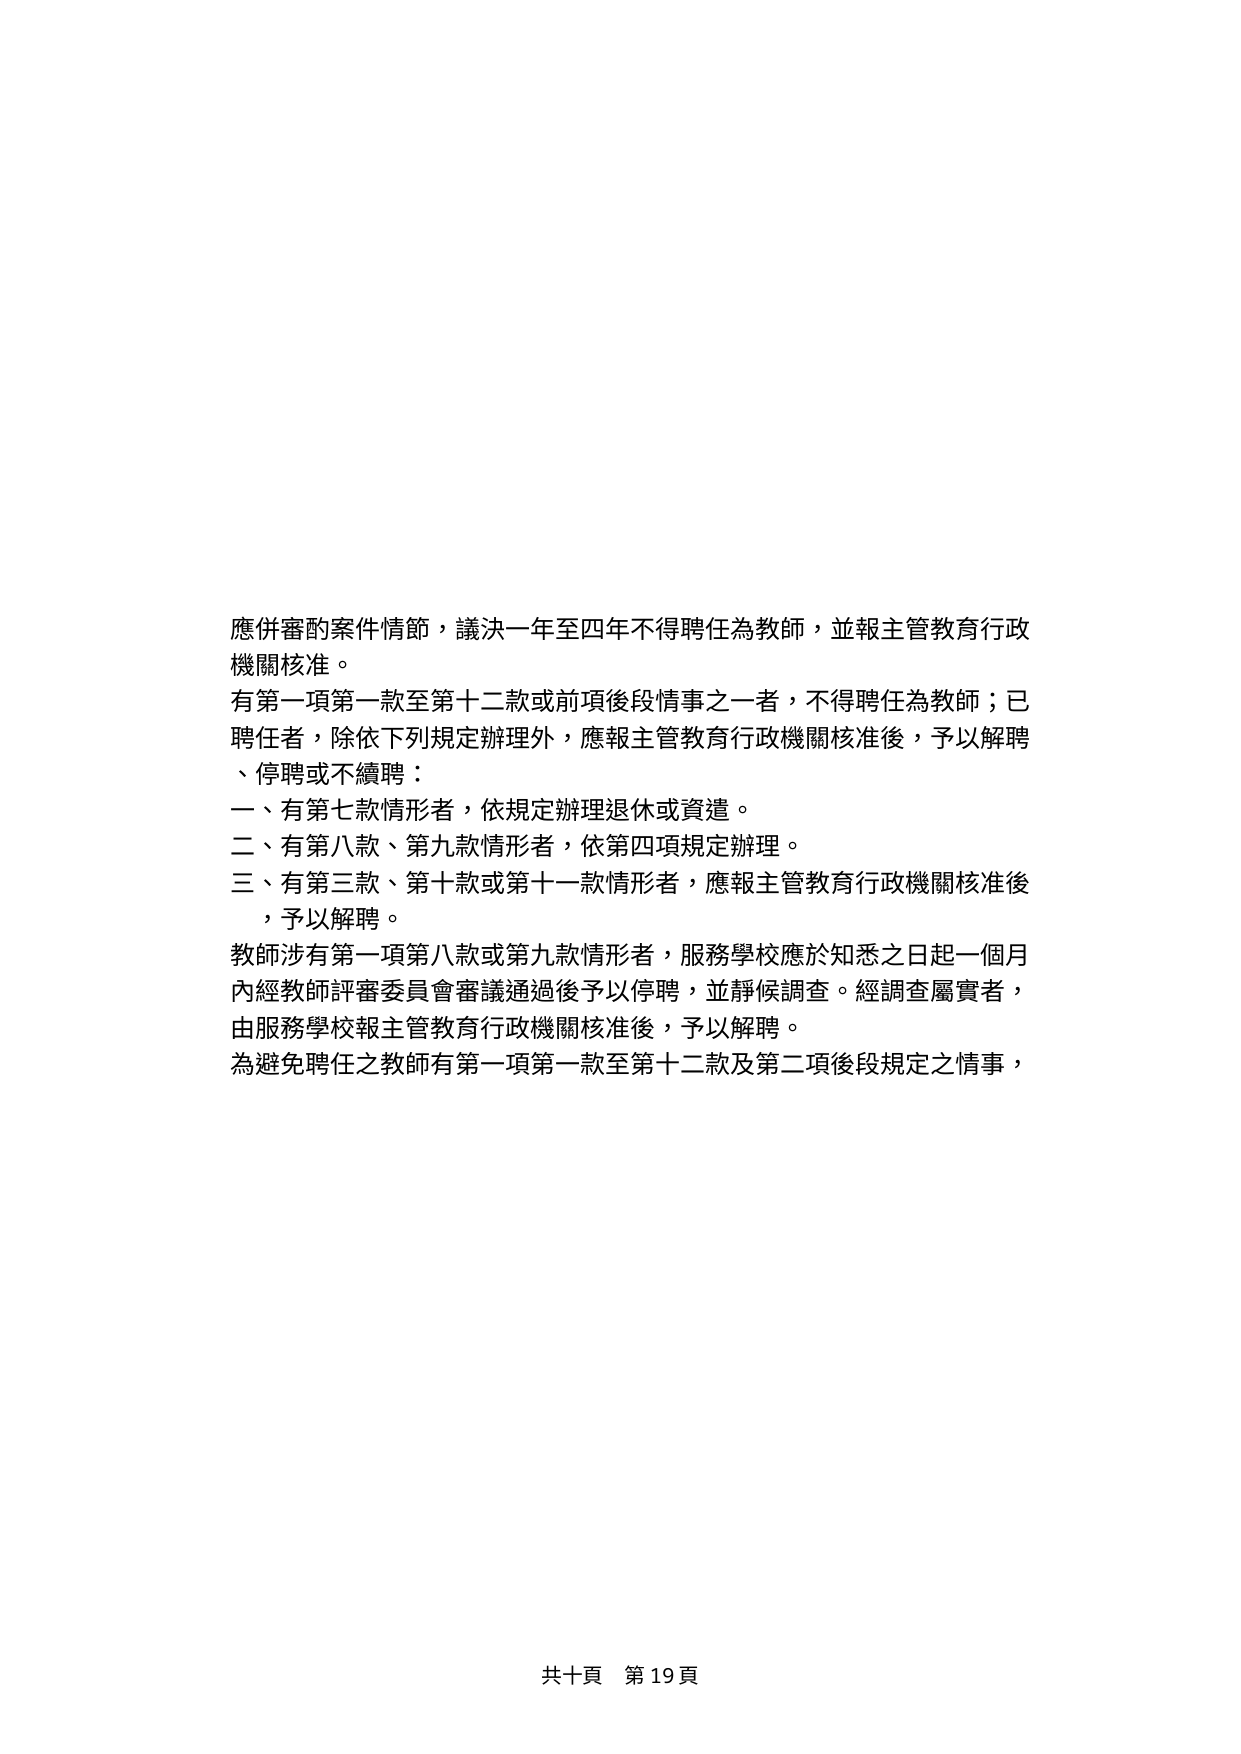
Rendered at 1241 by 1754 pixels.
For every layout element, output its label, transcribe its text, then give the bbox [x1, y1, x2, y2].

text 內經教師評審委員會審議通過後予以停聘，並靜候調查。經調查屬實者， [118, 972, 1122, 1008]
text 一、有第七款情形者，依規定辦理退休或資遣。 [118, 791, 1122, 827]
text 教師涉有第一項第八款或第九款情形者，服務學校應於知悉之日起一個月 [118, 936, 1122, 972]
text 有第一項第一款至第十二款或前項後段情事之一者，不得聘任為教師；已 [118, 682, 1122, 718]
text 聘任者，除依下列規定辦理外，應報主管教育行政機關核准後，予以解聘 [118, 718, 1122, 754]
text ，予以解聘。 [118, 899, 1122, 936]
text 、停聘或不續聘： [118, 754, 1122, 791]
text 為避免聘任之教師有第一項第一款至第十二款及第二項後段規定之情事， [118, 1044, 1122, 1081]
text 應併審酌案件情節，議決一年至四年不得聘任為教師，並報主管教育行政 [118, 609, 1122, 646]
text 由服務學校報主管教育行政機關核准後，予以解聘。 [118, 1008, 1122, 1044]
text 二、有第八款、第九款情形者，依第四項規定辦理。 [118, 827, 1122, 863]
text 機關核准。 [118, 646, 1122, 682]
text 三、有第三款、第十款或第十一款情形者，應報主管教育行政機關核准後 [118, 863, 1122, 899]
